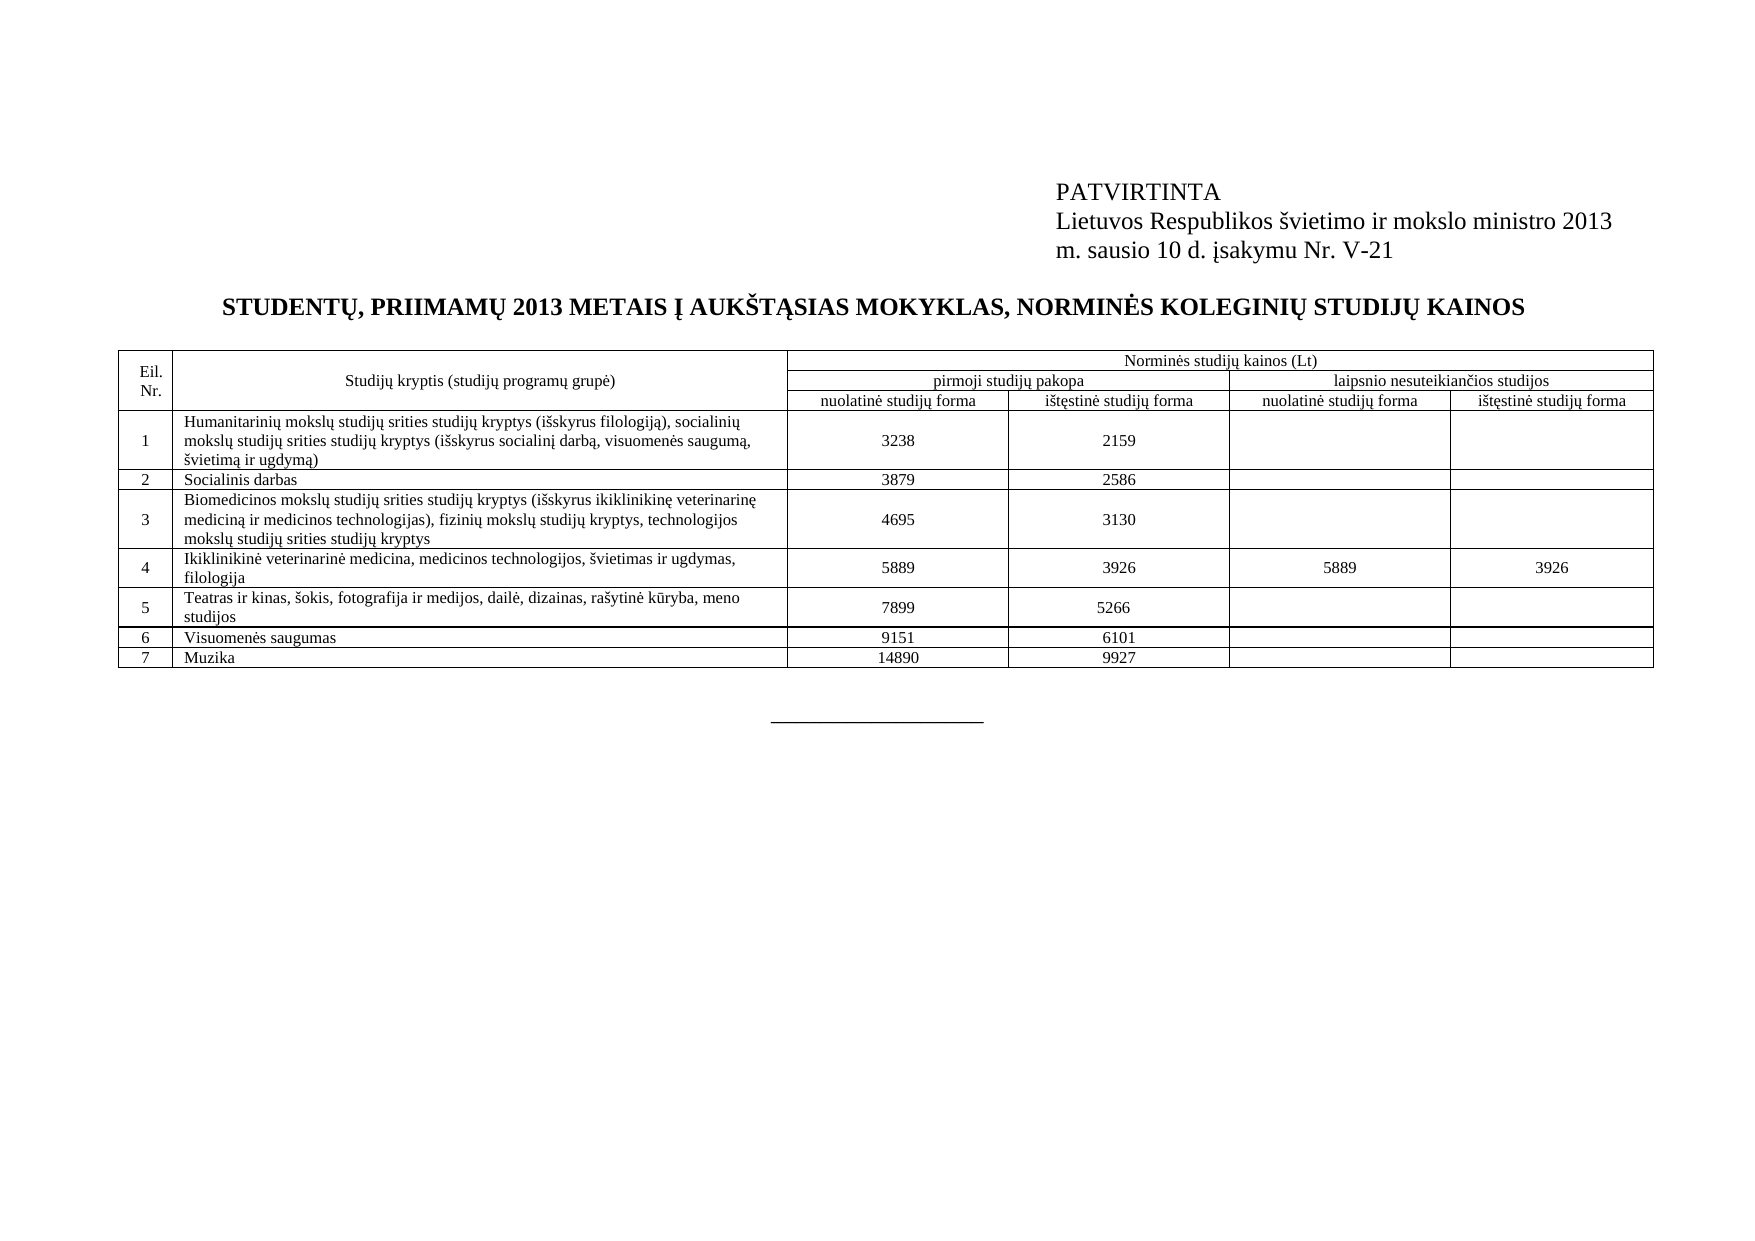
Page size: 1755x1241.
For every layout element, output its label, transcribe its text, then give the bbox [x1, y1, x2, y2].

table_cell [1451, 588, 1653, 626]
table_cell 5 [119, 588, 172, 626]
table_cell 6 [119, 628, 172, 647]
table_cell 4 [119, 549, 172, 587]
table_cell 5266 [1009, 588, 1229, 626]
table_cell 7 [119, 648, 172, 667]
text PATVIRTINTA [1056, 177, 1636, 206]
table_cell nuolatinė studijų forma [788, 391, 1008, 410]
text _________________ [118, 697, 1636, 725]
table_cell 3926 [1451, 549, 1653, 587]
table_cell 5889 [788, 549, 1008, 587]
table_cell [1230, 490, 1450, 548]
text Lietuvos Respublikos švietimo ir mokslo ministro 2013 m. sausio 10 d. įsakymu Nr. V-21 [1056, 206, 1636, 263]
table_cell ištęstinė studijų forma [1451, 391, 1653, 410]
table_cell 5889 [1230, 549, 1450, 587]
table_cell [1451, 628, 1653, 647]
table_cell 3879 [788, 470, 1008, 489]
table_cell [1230, 588, 1450, 626]
table_cell 3130 [1009, 490, 1229, 548]
table_cell 14890 [788, 648, 1008, 667]
table_cell Socialinis darbas [173, 470, 787, 489]
table_header Studijų kryptis (studijų programų grupė) [173, 351, 787, 410]
table_cell 3926 [1009, 549, 1229, 587]
table_cell [1230, 411, 1450, 469]
table_cell Teatras ir kinas, šokis, fotografija ir medijos, dailė, dizainas, rašytinė kūryba, meno studijos [173, 588, 787, 626]
table_header Eil. Nr. [119, 351, 172, 410]
table_cell laipsnio nesuteikiančios studijos [1230, 371, 1653, 390]
table_cell Visuomenės saugumas [173, 628, 787, 647]
table_cell [1451, 648, 1653, 667]
table_cell 3 [119, 490, 172, 548]
table_cell 9151 [788, 628, 1008, 647]
table_cell [1230, 470, 1450, 489]
table_cell Muzika [173, 648, 787, 667]
table_cell 9927 [1009, 648, 1229, 667]
table_cell [1230, 628, 1450, 647]
table_cell nuolatinė studijų forma [1230, 391, 1450, 410]
table_cell 3238 [788, 411, 1008, 469]
text Studentų, priimamų 2013 metais į aukštĄSIAS mokyklAS, norminės KOLEGINIŲ studijų kainos [118, 292, 1636, 321]
table_cell Ikiklinikinė veterinarinė medicina, medicinos technologijos, švietimas ir ugdymas, filologija [173, 549, 787, 587]
table_cell 6101 [1009, 628, 1229, 647]
table_cell 2159 [1009, 411, 1229, 469]
table_cell 2586 [1009, 470, 1229, 489]
table_cell 1 [119, 411, 172, 469]
table_cell 7899 [788, 588, 1008, 626]
table_cell 4695 [788, 490, 1008, 548]
table_header Norminės studijų kainos (Lt) [788, 351, 1653, 370]
table_cell 2 [119, 470, 172, 489]
table_cell ištęstinė studijų forma [1009, 391, 1229, 410]
table_cell [1451, 490, 1653, 548]
table_cell [1451, 470, 1653, 489]
table_cell pirmoji studijų pakopa [788, 371, 1229, 390]
table_cell [1451, 411, 1653, 469]
table_cell Humanitarinių mokslų studijų srities studijų kryptys (išskyrus filologiją), socialinių mokslų studijų srities studijų kryptys (išskyrus socialinį darbą, visuomenės saugumą, švietimą ir ugdymą) [173, 411, 787, 469]
table_cell Biomedicinos mokslų studijų srities studijų kryptys (išskyrus ikiklinikinę veterinarinę mediciną ir medicinos technologijas), fizinių mokslų studijų kryptys, technologijos mokslų studijų srities studijų kryptys [173, 490, 787, 548]
table_cell [1230, 648, 1450, 667]
